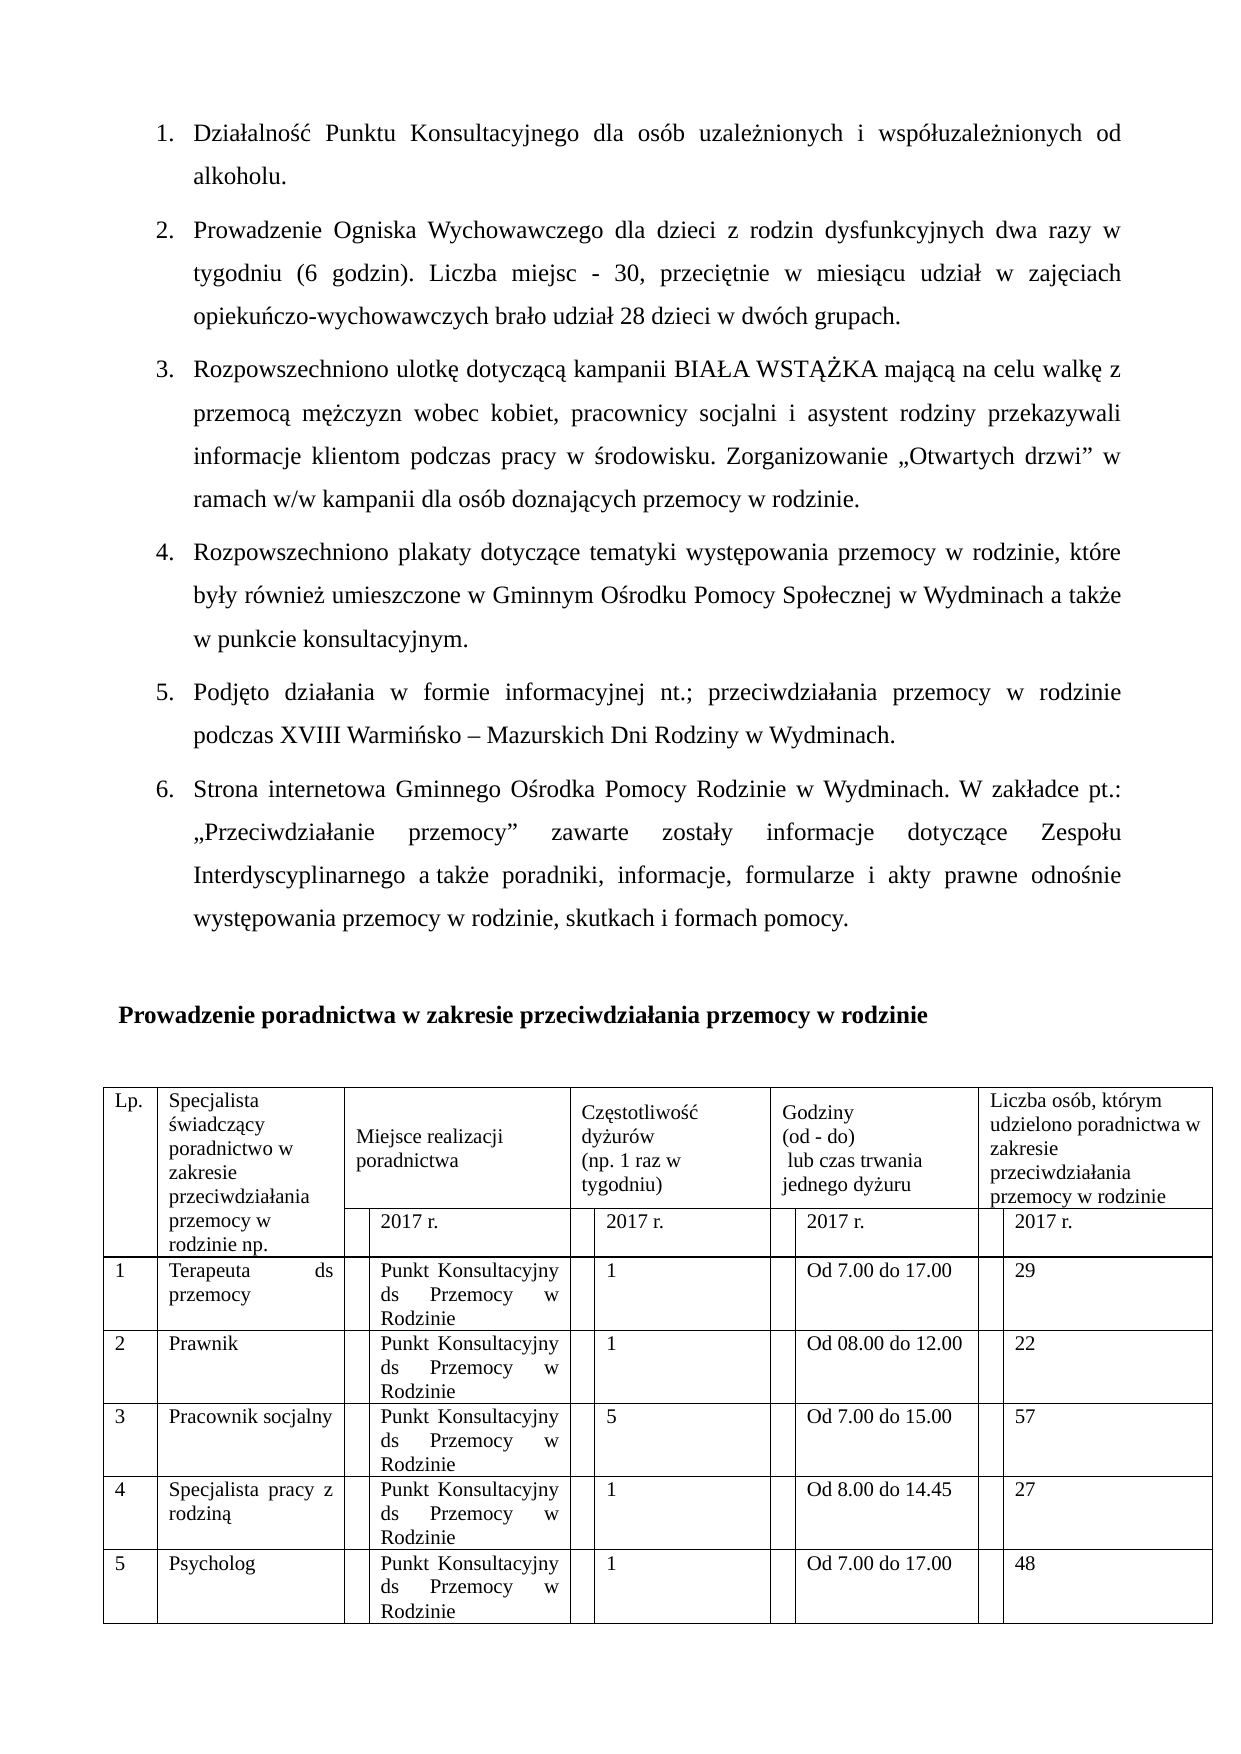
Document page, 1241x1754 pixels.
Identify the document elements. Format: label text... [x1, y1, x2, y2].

table_cell Specjalista pracy z rodziną [158, 1477, 344, 1549]
table_cell [571, 1331, 594, 1403]
table_cell [979, 1477, 1003, 1549]
list Strona internetowa Gminnego Ośrodka Pomocy Rodzinie w Wydminach. W zakładce pt.: „Przeciwdziałanie przemocy” zawarte zostały informacje dotyczące Zespołu Interdyscyplinarnego a także poradniki, informacje, formularze i akty prawne odnośnie występowania przemocy w rodzinie, skutkach i formach pomocy. [156, 774, 1122, 932]
table_cell Terapeuta ds przemocy [158, 1258, 344, 1330]
table_cell 5 [595, 1404, 770, 1476]
table_cell 57 [1004, 1404, 1212, 1476]
table_cell Punkt Konsultacyjny ds Przemocy w Rodzinie [370, 1258, 570, 1330]
table_cell 3 [104, 1404, 157, 1476]
table_cell 5 [104, 1550, 157, 1623]
table_cell 1 [595, 1550, 770, 1623]
list Działalność Punktu Konsultacyjnego dla osób uzależnionych i współuzależnionych od alkoholu. [156, 118, 1122, 190]
table_cell Od 7.00 do 17.00 [796, 1550, 978, 1623]
table_cell [979, 1550, 1003, 1623]
table_cell 1 [104, 1258, 157, 1330]
table_cell [979, 1258, 1003, 1330]
table_cell [571, 1258, 594, 1330]
table_cell Prawnik [158, 1331, 344, 1403]
table_cell Od 08.00 do 12.00 [796, 1331, 978, 1403]
table_cell Punkt Konsultacyjny ds Przemocy w Rodzinie [370, 1404, 570, 1476]
table_cell [771, 1550, 795, 1623]
table_cell [345, 1258, 369, 1330]
table_cell [979, 1404, 1003, 1476]
table_header Liczba osób, którym udzielono poradnictwa w zakresie przeciwdziałania przemocy w rodzinie [979, 1088, 1212, 1208]
list Prowadzenie poradnictwa w zakresie przeciwdziałania przemocy w rodzinie [118, 1000, 1122, 1029]
table_cell [979, 1209, 1003, 1256]
table_cell 2 [104, 1331, 157, 1403]
table_cell [771, 1258, 795, 1330]
list Rozpowszechniono plakaty dotyczące tematyki występowania przemocy w rodzinie, które były również umieszczone w Gminnym Ośrodku Pomocy Społecznej w Wydminach a także w punkcie konsultacyjnym. [156, 537, 1122, 652]
list Prowadzenie Ogniska Wychowawczego dla dzieci z rodzin dysfunkcyjnych dwa razy w tygodniu (6 godzin). Liczba miejsc - 30, przeciętnie w miesiącu udział w zajęciach opiekuńczo-wychowawczych brało udział 28 dzieci w dwóch grupach. [156, 215, 1122, 330]
table_header Częstotliwość dyżurów (np. 1 raz w tygodniu) [571, 1088, 770, 1208]
table_cell [345, 1331, 369, 1403]
table_cell [571, 1477, 594, 1549]
list Podjęto działania w formie informacyjnej nt.; przeciwdziałania przemocy w rodzinie podczas XVIII Warmińsko – Mazurskich Dni Rodziny w Wydminach. [156, 677, 1122, 749]
list Rozpowszechniono ulotkę dotyczącą kampanii BIAŁA WSTĄŻKA mającą na celu walkę z przemocą mężczyzn wobec kobiet, pracownicy socjalni i asystent rodziny przekazywali informacje klientom podczas pracy w środowisku. Zorganizowanie „Otwartych drzwi” w ramach w/w kampanii dla osób doznających przemocy w rodzinie. [156, 354, 1122, 513]
table_cell Punkt Konsultacyjny ds Przemocy w Rodzinie [370, 1550, 570, 1623]
table_cell Punkt Konsultacyjny ds Przemocy w Rodzinie [370, 1477, 570, 1549]
table_cell 1 [595, 1477, 770, 1549]
table_cell [979, 1331, 1003, 1403]
table_cell Pracownik socjalny [158, 1404, 344, 1476]
table_cell [345, 1550, 369, 1623]
table_cell Od 8.00 do 14.45 [796, 1477, 978, 1549]
table_cell Od 7.00 do 15.00 [796, 1404, 978, 1476]
table_cell [571, 1550, 594, 1623]
table_cell Punkt Konsultacyjny ds Przemocy w Rodzinie [370, 1331, 570, 1403]
table_cell [345, 1209, 369, 1256]
table_cell [771, 1209, 795, 1256]
table_cell 27 [1004, 1477, 1212, 1549]
table_cell [571, 1209, 594, 1256]
table_cell [571, 1404, 594, 1476]
table_cell 2017 r. [796, 1209, 978, 1256]
table_cell Od 7.00 do 17.00 [796, 1258, 978, 1330]
table_cell [771, 1331, 795, 1403]
table_cell Psycholog [158, 1550, 344, 1623]
table_header Miejsce realizacji poradnictwa [345, 1088, 570, 1208]
table_header Godziny (od - do) lub czas trwania jednego dyżuru [771, 1088, 978, 1208]
table_cell [345, 1404, 369, 1476]
table_cell 1 [595, 1331, 770, 1403]
table_header Lp. [104, 1088, 157, 1256]
table_cell 22 [1004, 1331, 1212, 1403]
table_cell 2017 r. [370, 1209, 570, 1256]
table_cell [345, 1477, 369, 1549]
table_cell 29 [1004, 1258, 1212, 1330]
table_cell 4 [104, 1477, 157, 1549]
table_header Specjalista świadczący poradnictwo w zakresie przeciwdziałania przemocy w rodzinie np. [158, 1088, 344, 1256]
table_cell [771, 1477, 795, 1549]
table_cell 2017 r. [595, 1209, 770, 1256]
table_cell 1 [595, 1258, 770, 1330]
table_cell [771, 1404, 795, 1476]
table_cell 2017 r. [1004, 1209, 1212, 1256]
table_cell 48 [1004, 1550, 1212, 1623]
